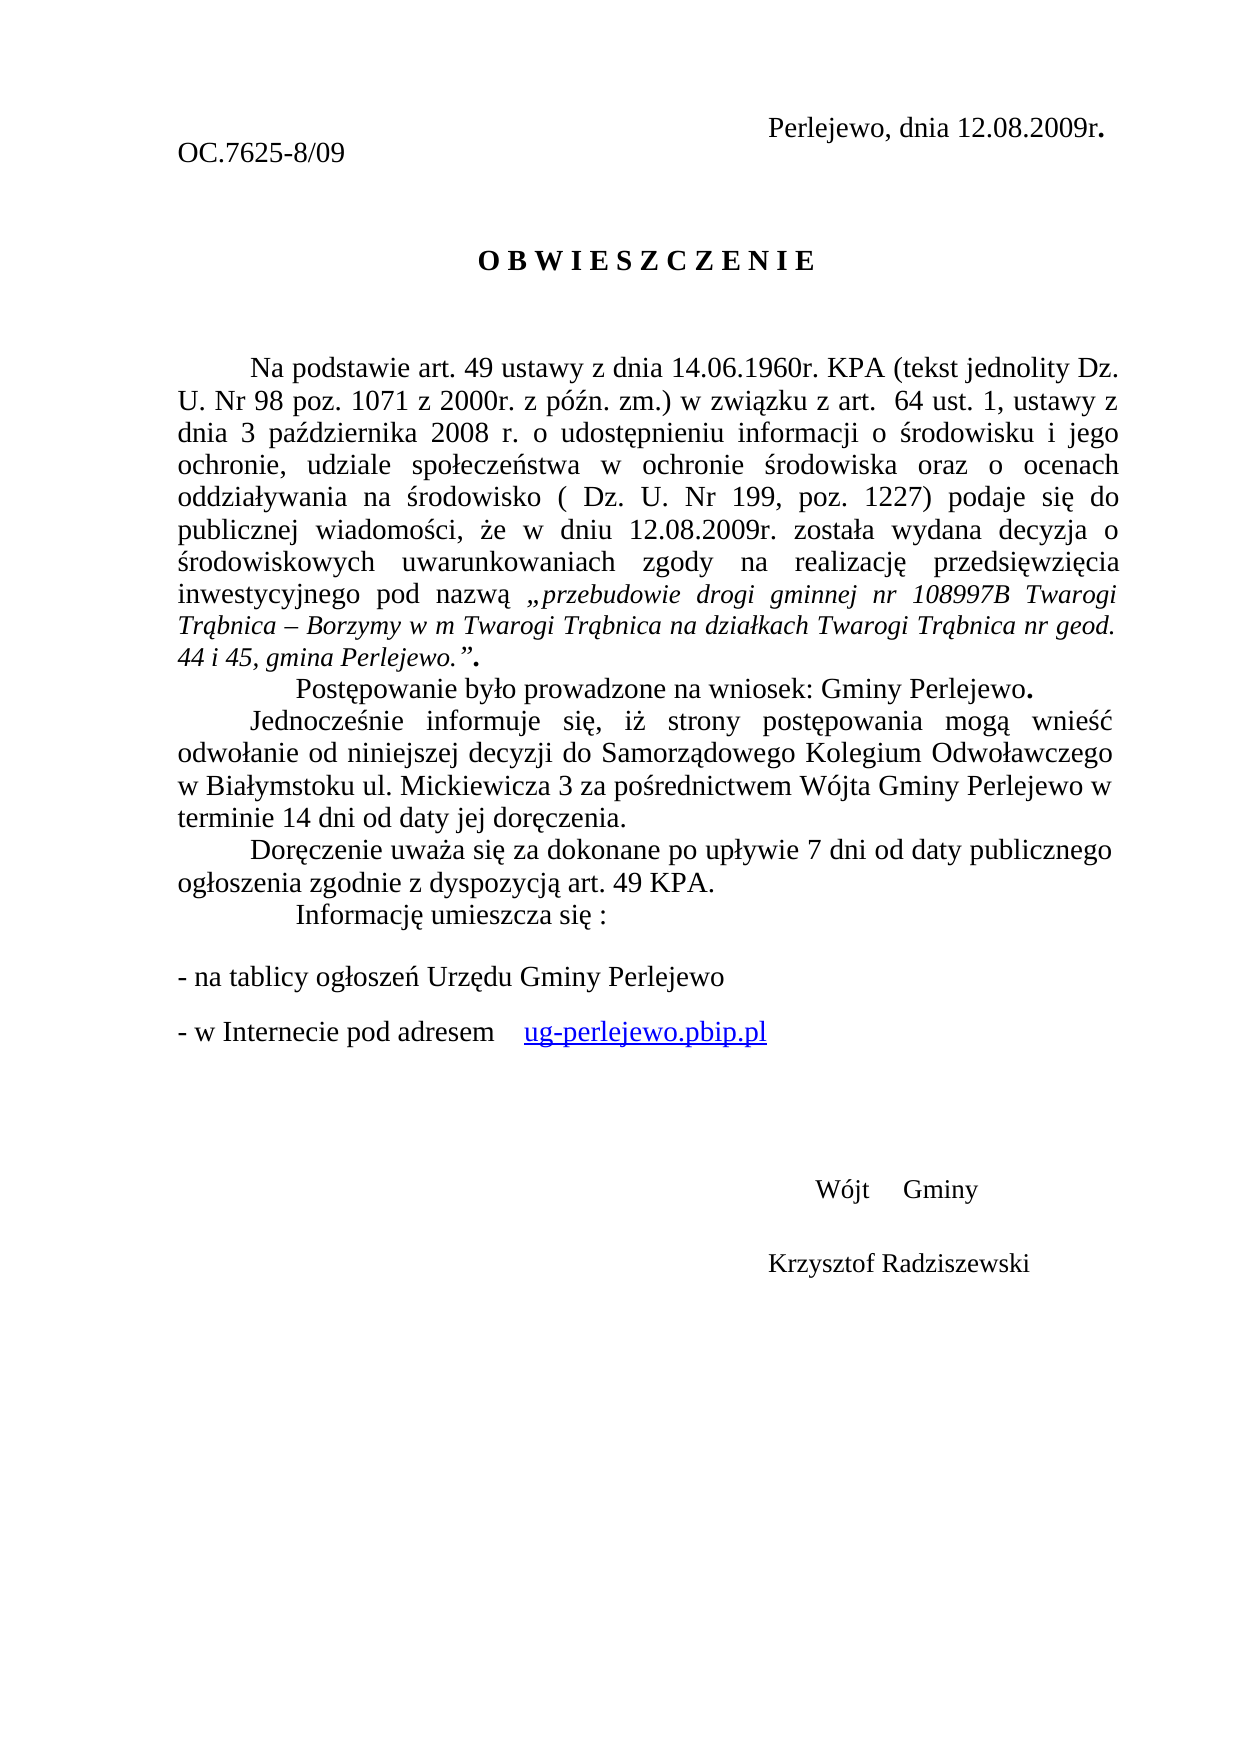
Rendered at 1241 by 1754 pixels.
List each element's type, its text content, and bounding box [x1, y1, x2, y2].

text Na podstawie art. 49 ustawy z dnia 14.06.1960r. KPA (tekst jednolity Dz. U. Nr 98 poz. 1071 z 2000r. z późn. zm.) w związku z art. 64 ust. 1, ustawy z dnia 3 października 2008 r. o udostępnieniu informacji o środowisku i jego ochronie, udziale społeczeństwa w ochronie środowiska oraz o ocenach oddziaływania na środowisko ( Dz. U. Nr 199, poz. 1227) podaje się do publicznej wiadomości, że w dniu 12.08.2009r. została wydana decyzja o środowiskowych uwarunkowaniach zgody na realizację przedsięwzięcia inwestycyjnego pod nazwą „przebudowie drogi gminnej nr 108997B Twarogi Trąbnica – Borzymy w m Twarogi Trąbnica na działkach Twarogi Trąbnica nr geod. 44 i 45, gmina Perlejewo.”. [177, 352, 1120, 672]
text Informację umieszcza się : [177, 898, 1122, 931]
text Krzysztof Radziszewski [177, 1228, 1122, 1277]
text Postępowanie było prowadzone na wniosek: Gminy Perlejewo. [177, 672, 1113, 704]
text Doręczenie uważa się za dokonane po upływie 7 dni od daty publicznego ogłoszenia zgodnie z dyspozycją art. 49 KPA. [177, 834, 1113, 898]
text - w Internecie pod adresem ug-perlejewo.pbip.pl [177, 1022, 1122, 1046]
text Jednocześnie informuje się, iż strony postępowania mogą wnieść odwołanie od niniejszej decyzji do Samorządowego Kolegium Odwoławczego w Białymstoku ul. Mickiewicza 3 za pośrednictwem Wójta Gminy Perlejewo w terminie 14 dni od daty jej doręczenia. [177, 704, 1113, 834]
text O B W I E S Z C Z E N I E [177, 241, 1122, 278]
text OC.7625-8/09 [177, 143, 1113, 167]
text Perlejewo, dnia 12.08.2009r. [177, 118, 1122, 143]
text - na tablicy ogłoszeń Urzędu Gminy Perlejewo [177, 960, 1122, 992]
text Wójt Gminy [177, 1154, 1122, 1204]
